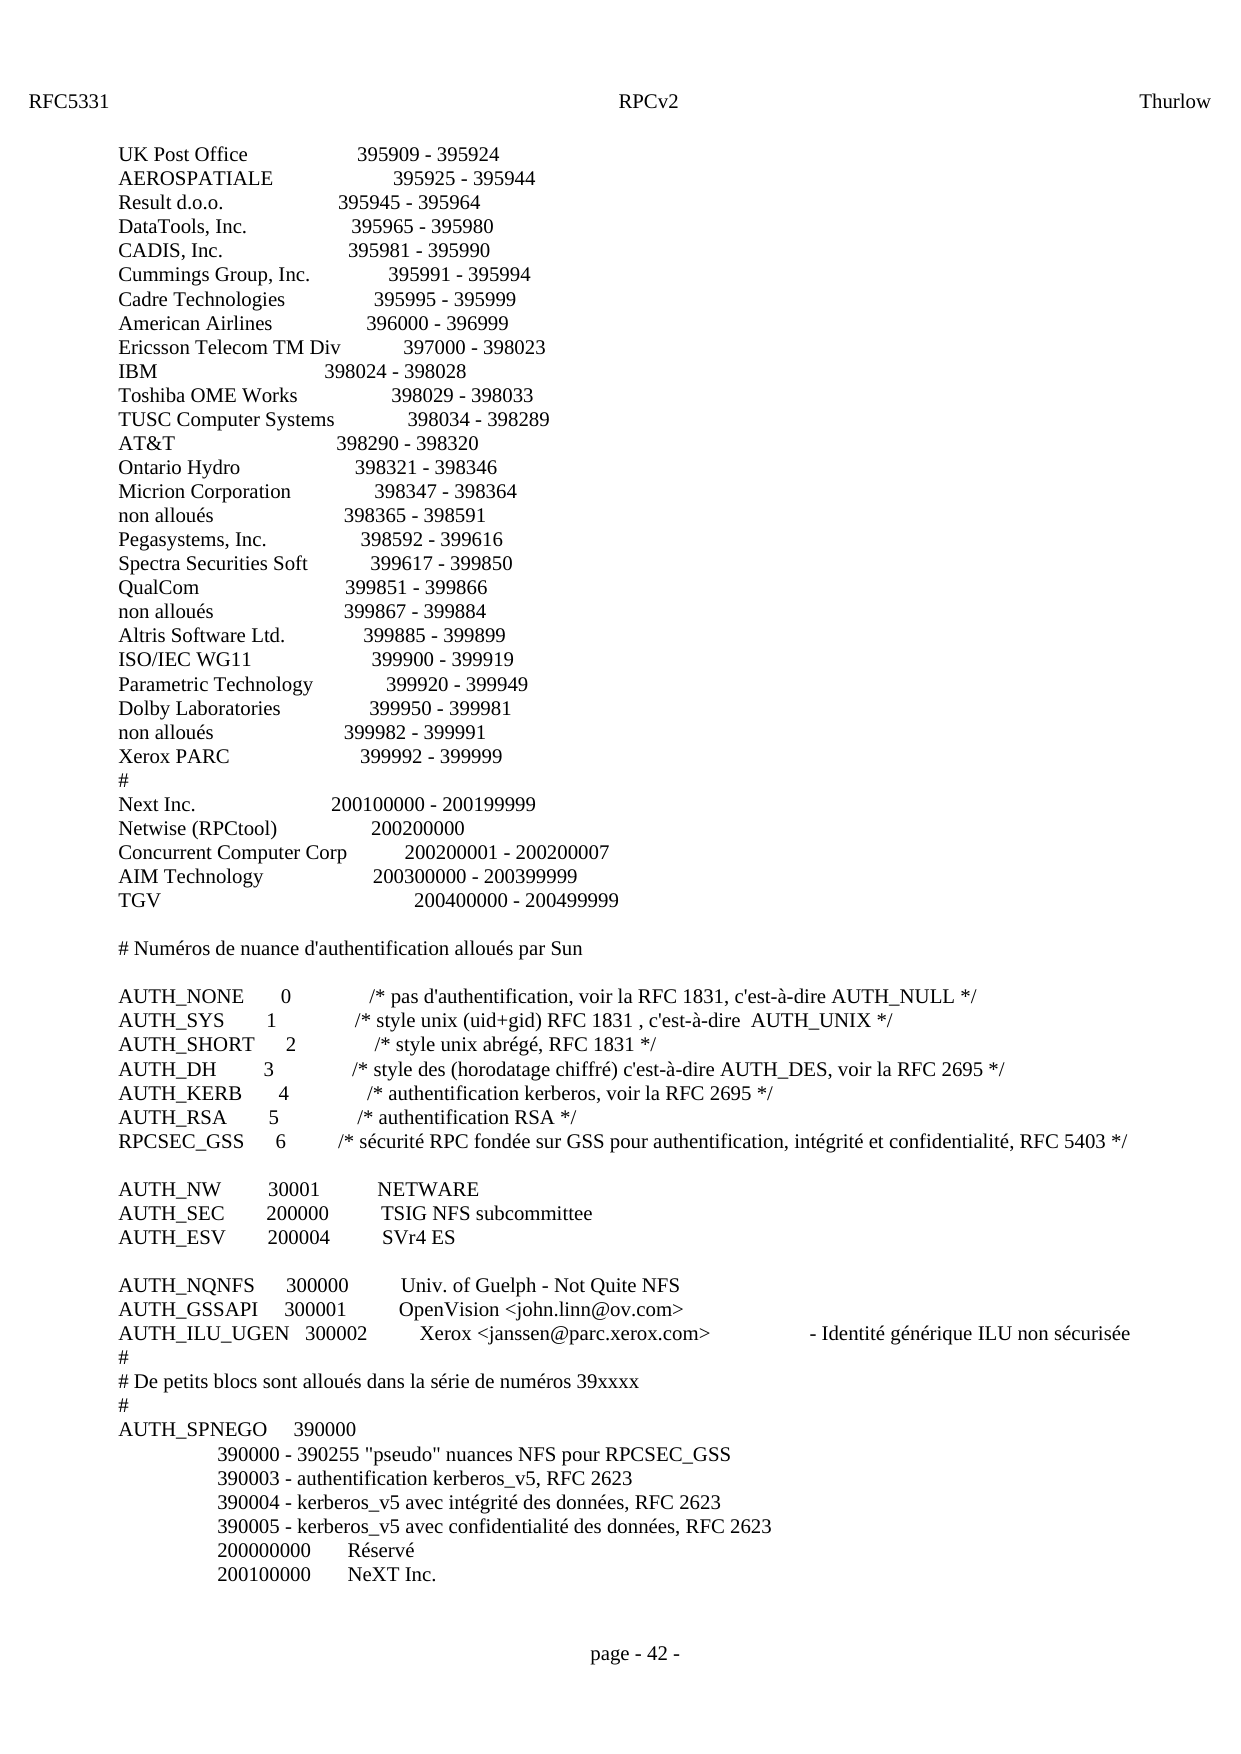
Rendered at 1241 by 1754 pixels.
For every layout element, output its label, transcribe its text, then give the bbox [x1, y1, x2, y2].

text non alloués 399867 - 399884 [118, 599, 1152, 623]
text # De petits blocs sont alloués dans la série de numéros 39xxxx [118, 1369, 1152, 1393]
text AUTH_RSA 5 /* authentification RSA */ [118, 1104, 1152, 1129]
text Spectra Securities Soft 399617 - 399850 [118, 551, 1152, 575]
text RPCSEC_GSS 6 /* sécurité RPC fondée sur GSS pour authentification, intégrité et confidentialité, RFC 5403 */ [118, 1129, 1152, 1153]
text ISO/IEC WG11 399900 - 399919 [118, 647, 1152, 671]
text Xerox PARC 399992 - 399999 [118, 744, 1152, 768]
text 200100000 NeXT Inc. [118, 1562, 1152, 1586]
text # Numéros de nuance d'authentification alloués par Sun [118, 936, 1152, 960]
text 390000 - 390255 "pseudo" nuances NFS pour RPCSEC_GSS [118, 1441, 1152, 1466]
text AUTH_GSSAPI 300001 OpenVision <john.linn@ov.com> [118, 1297, 1152, 1321]
text non alloués 398365 - 398591 [118, 503, 1152, 527]
text Ericsson Telecom TM Div 397000 - 398023 [118, 334, 1152, 359]
text 390003 - authentification kerberos_v5, RFC 2623 [118, 1466, 1152, 1489]
text Ontario Hydro 398321 - 398346 [118, 455, 1152, 479]
text 390005 - kerberos_v5 avec confidentialité des données, RFC 2623 [118, 1514, 1152, 1538]
text TGV 200400000 - 200499999 [118, 888, 1152, 912]
text IBM 398024 - 398028 [118, 359, 1152, 383]
text # [118, 1345, 1152, 1369]
text Next Inc. 200100000 - 200199999 [118, 792, 1152, 816]
text Netwise (RPCtool) 200200000 [118, 816, 1152, 840]
text CADIS, Inc. 395981 - 395990 [118, 238, 1152, 262]
text TUSC Computer Systems 398034 - 398289 [118, 407, 1152, 431]
text Pegasystems, Inc. 398592 - 399616 [118, 527, 1152, 551]
text 390004 - kerberos_v5 avec intégrité des données, RFC 2623 [118, 1489, 1152, 1514]
text AUTH_SYS 1 /* style unix (uid+gid) RFC 1831 , c'est-à-dire AUTH_UNIX */ [118, 1008, 1152, 1032]
text Result d.o.o. 395945 - 395964 [118, 190, 1152, 214]
text 200000000 Réservé [118, 1538, 1152, 1562]
text AUTH_KERB 4 /* authentification kerberos, voir la RFC 2695 */ [118, 1081, 1152, 1104]
text Cadre Technologies 395995 - 395999 [118, 286, 1152, 311]
text non alloués 399982 - 399991 [118, 719, 1152, 744]
text AUTH_NW 30001 NETWARE [118, 1177, 1152, 1201]
text AEROSPATIALE 395925 - 395944 [118, 166, 1152, 190]
text Cummings Group, Inc. 395991 - 395994 [118, 262, 1152, 286]
text AUTH_NONE 0 /* pas d'authentification, voir la RFC 1831, c'est-à-dire AUTH_NULL */ [118, 984, 1152, 1008]
text AUTH_ILU_UGEN 300002 Xerox <janssen@parc.xerox.com> - Identité générique ILU non sécurisée [118, 1321, 1152, 1345]
text AUTH_SHORT 2 /* style unix abrégé, RFC 1831 */ [118, 1032, 1152, 1056]
text AUTH_NQNFS 300000 Univ. of Guelph - Not Quite NFS [118, 1273, 1152, 1297]
text AUTH_SEC 200000 TSIG NFS subcommittee [118, 1201, 1152, 1225]
text AUTH_DH 3 /* style des (horodatage chiffré) c'est-à-dire AUTH_DES, voir la RFC 2695 */ [118, 1056, 1152, 1081]
text AUTH_ESV 200004 SVr4 ES [118, 1225, 1152, 1249]
text Dolby Laboratories 399950 - 399981 [118, 696, 1152, 719]
text AT&T 398290 - 398320 [118, 431, 1152, 455]
text Concurrent Computer Corp 200200001 - 200200007 [118, 840, 1152, 864]
text # [118, 1393, 1152, 1417]
text Toshiba OME Works 398029 - 398033 [118, 383, 1152, 407]
text UK Post Office 395909 - 395924 [118, 142, 1152, 166]
text DataTools, Inc. 395965 - 395980 [118, 214, 1152, 238]
text American Airlines 396000 - 396999 [118, 311, 1152, 334]
text Parametric Technology 399920 - 399949 [118, 671, 1152, 696]
text QualCom 399851 - 399866 [118, 575, 1152, 599]
text # [118, 768, 1152, 792]
text Altris Software Ltd. 399885 - 399899 [118, 623, 1152, 647]
text AUTH_SPNEGO 390000 [118, 1417, 1152, 1441]
text Micrion Corporation 398347 - 398364 [118, 479, 1152, 503]
text AIM Technology 200300000 - 200399999 [118, 864, 1152, 888]
